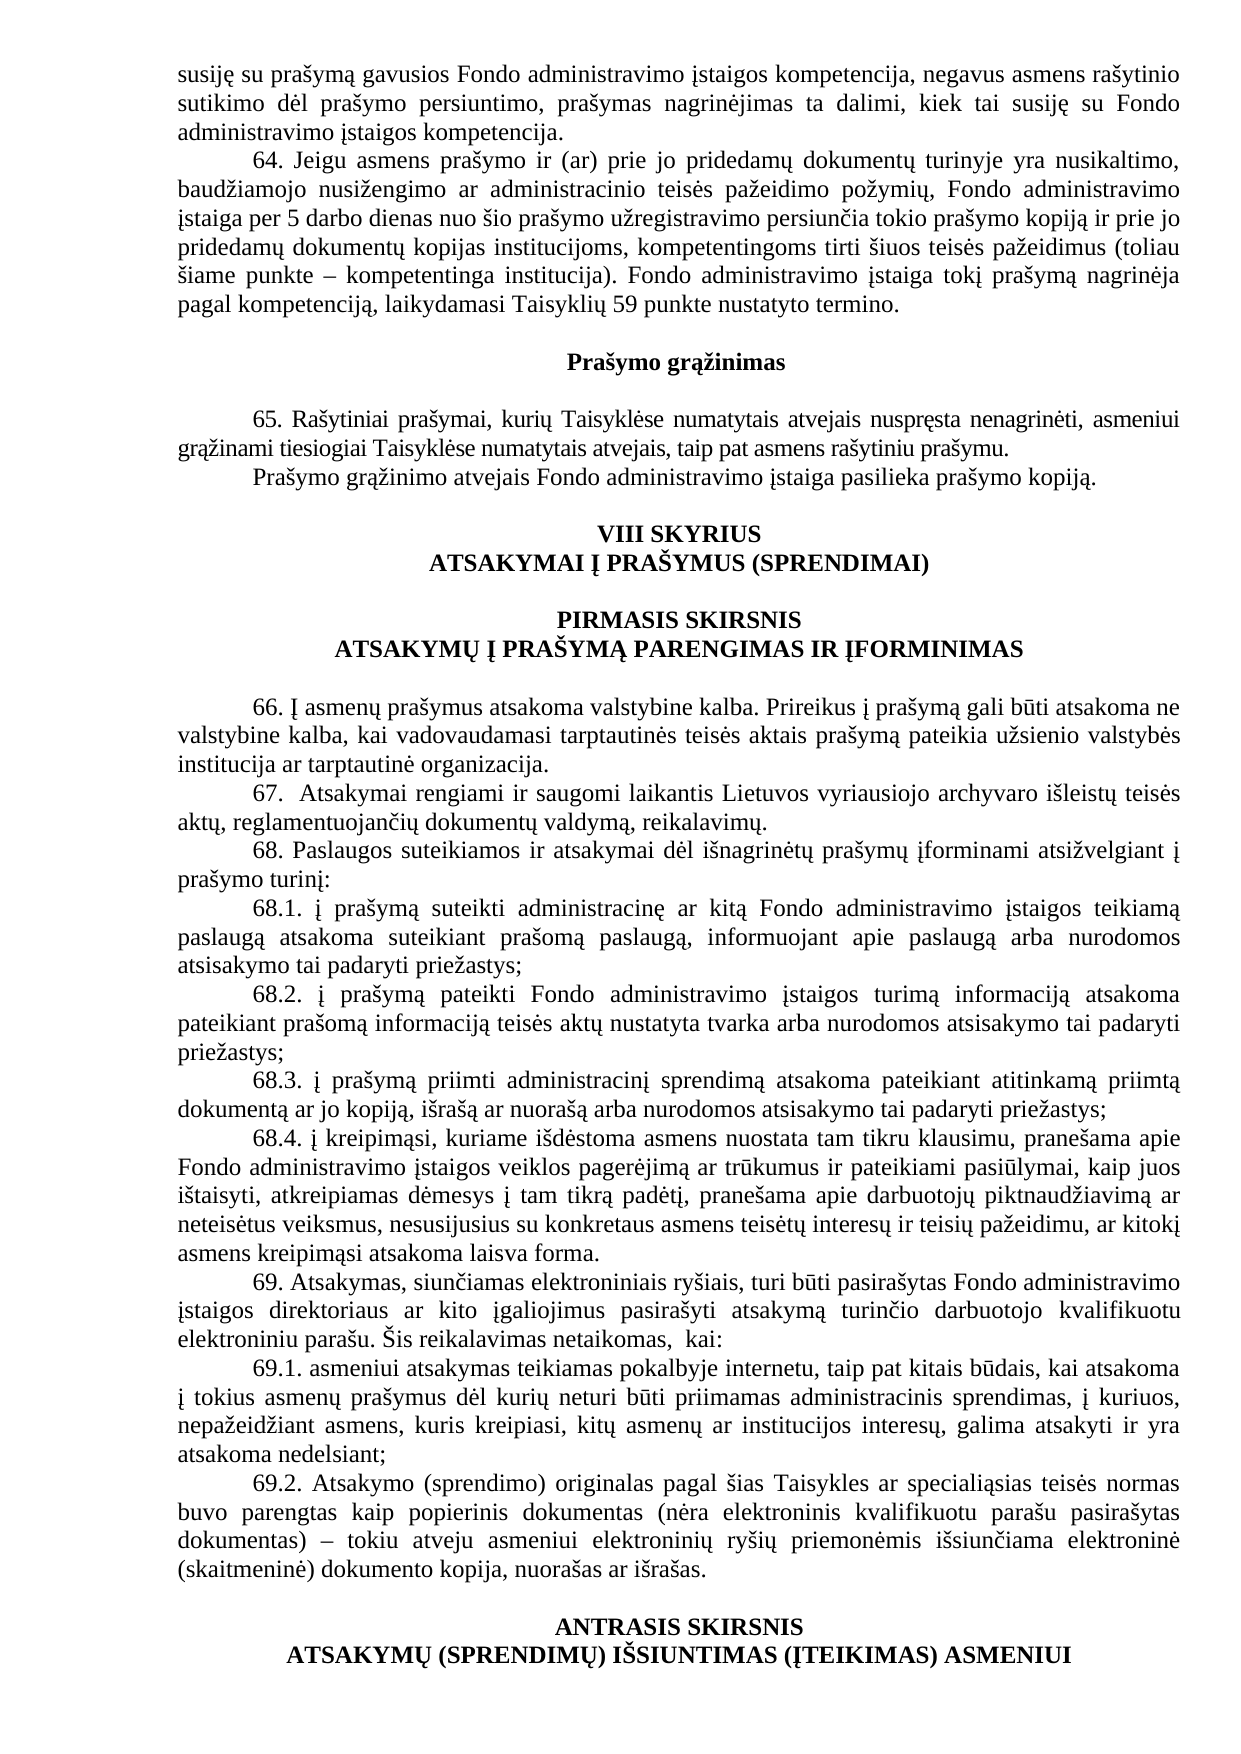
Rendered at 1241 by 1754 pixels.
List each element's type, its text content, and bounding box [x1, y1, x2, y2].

text ATSAKYMŲ Į PRAŠYMĄ PARENGIMAS IR ĮFORMINIMAS [177, 634, 1181, 663]
text 68.3. į prašymą priimti administracinį sprendimą atsakoma pateikiant atitinkamą priimtą dokumentą ar jo kopiją, išrašą ar nuorašą arba nurodomos atsisakymo tai padaryti priežastys; [177, 1065, 1181, 1123]
text 68.1. į prašymą suteikti administracinę ar kitą Fondo administravimo įstaigos teikiamą paslaugą atsakoma suteikiant prašomą paslaugą, informuojant apie paslaugą arba nurodomos atsisakymo tai padaryti priežastys; [177, 893, 1181, 979]
text 66. Į asmenų prašymus atsakoma valstybine kalba. Prireikus į prašymą gali būti atsakoma ne valstybine kalba, kai vadovaudamasi tarptautinės teisės aktais prašymą pateikia užsienio valstybės institucija ar tarptautinė organizacija. [177, 692, 1181, 778]
text ANTRASIS SKIRSNIS [177, 1612, 1181, 1640]
text VIII SKYRIUS [177, 519, 1181, 548]
text PIRMASIS SKIRSNIS [177, 605, 1181, 634]
text 68.4. į kreipimąsi, kuriame išdėstoma asmens nuostata tam tikru klausimu, pranešama apie Fondo administravimo įstaigos veiklos pagerėjimą ar trūkumus ir pateikiami pasiūlymai, kaip juos ištaisyti, atkreipiamas dėmesys į tam tikrą padėtį, pranešama apie darbuotojų piktnaudžiavimą ar neteisėtus veiksmus, nesusijusius su konkretaus asmens teisėtų interesų ir teisių pažeidimu, ar kitokį asmens kreipimąsi atsakoma laisva forma. [177, 1123, 1181, 1267]
text 68.2. į prašymą pateikti Fondo administravimo įstaigos turimą informaciją atsakoma pateikiant prašomą informaciją teisės aktų nustatyta tvarka arba nurodomos atsisakymo tai padaryti priežastys; [177, 979, 1181, 1065]
text 69.2. Atsakymo (sprendimo) originalas pagal šias Taisykles ar specialiąsias teisės normas buvo parengtas kaip popierinis dokumentas (nėra elektroninis kvalifikuotu parašu pasirašytas dokumentas) – tokiu atveju asmeniui elektroninių ryšių priemonėmis išsiunčiama elektroninė (skaitmeninė) dokumento kopija, nuorašas ar išrašas. [177, 1468, 1181, 1583]
text 68. Paslaugos suteikiamos ir atsakymai dėl išnagrinėtų prašymų įforminami atsižvelgiant į prašymo turinį: [177, 835, 1181, 893]
text susiję su prašymą gavusios Fondo administravimo įstaigos kompetencija, negavus asmens rašytinio sutikimo dėl prašymo persiuntimo, prašymas nagrinėjimas ta dalimi, kiek tai susiję su Fondo administravimo įstaigos kompetencija. [177, 59, 1181, 145]
text 69. Atsakymas, siunčiamas elektroniniais ryšiais, turi būti pasirašytas Fondo administravimo įstaigos direktoriaus ar kito įgaliojimus pasirašyti atsakymą turinčio darbuotojo kvalifikuotu elektroniniu parašu. Šis reikalavimas netaikomas, kai: [177, 1267, 1181, 1353]
text ATSAKYMŲ (SPRENDIMŲ) IŠSIUNTIMAS (ĮTEIKIMAS) ASMENIUI [177, 1640, 1181, 1669]
text Prašymo grąžinimo atvejais Fondo administravimo įstaiga pasilieka prašymo kopiją. [177, 462, 1181, 490]
text 64. Jeigu asmens prašymo ir (ar) prie jo pridedamų dokumentų turinyje yra nusikaltimo, baudžiamojo nusižengimo ar administracinio teisės pažeidimo požymių, Fondo administravimo įstaiga per 5 darbo dienas nuo šio prašymo užregistravimo persiunčia tokio prašymo kopiją ir prie jo pridedamų dokumentų kopijas institucijoms, kompetentingoms tirti šiuos teisės pažeidimus (toliau šiame punkte – kompetentinga institucija). Fondo administravimo įstaiga tokį prašymą nagrinėja pagal kompetenciją, laikydamasi Taisyklių 59 punkte nustatyto termino. [177, 145, 1181, 318]
text Prašymo grąžinimas [177, 347, 1181, 375]
text 69.1. asmeniui atsakymas teikiamas pokalbyje internetu, taip pat kitais būdais, kai atsakoma į tokius asmenų prašymus dėl kurių neturi būti priimamas administracinis sprendimas, į kuriuos, nepažeidžiant asmens, kuris kreipiasi, kitų asmenų ar institucijos interesų, galima atsakyti ir yra atsakoma nedelsiant; [177, 1353, 1181, 1468]
text 65. Rašytiniai prašymai, kurių Taisyklėse numatytais atvejais nuspręsta nenagrinėti, asmeniui grąžinami tiesiogiai Taisyklėse numatytais atvejais, taip pat asmens rašytiniu prašymu. [177, 404, 1181, 462]
text ATSAKYMAI Į PRAŠYMUS (SPRENDIMAI) [177, 548, 1181, 577]
text 67. Atsakymai rengiami ir saugomi laikantis Lietuvos vyriausiojo archyvaro išleistų teisės aktų, reglamentuojančių dokumentų valdymą, reikalavimų. [177, 778, 1181, 835]
